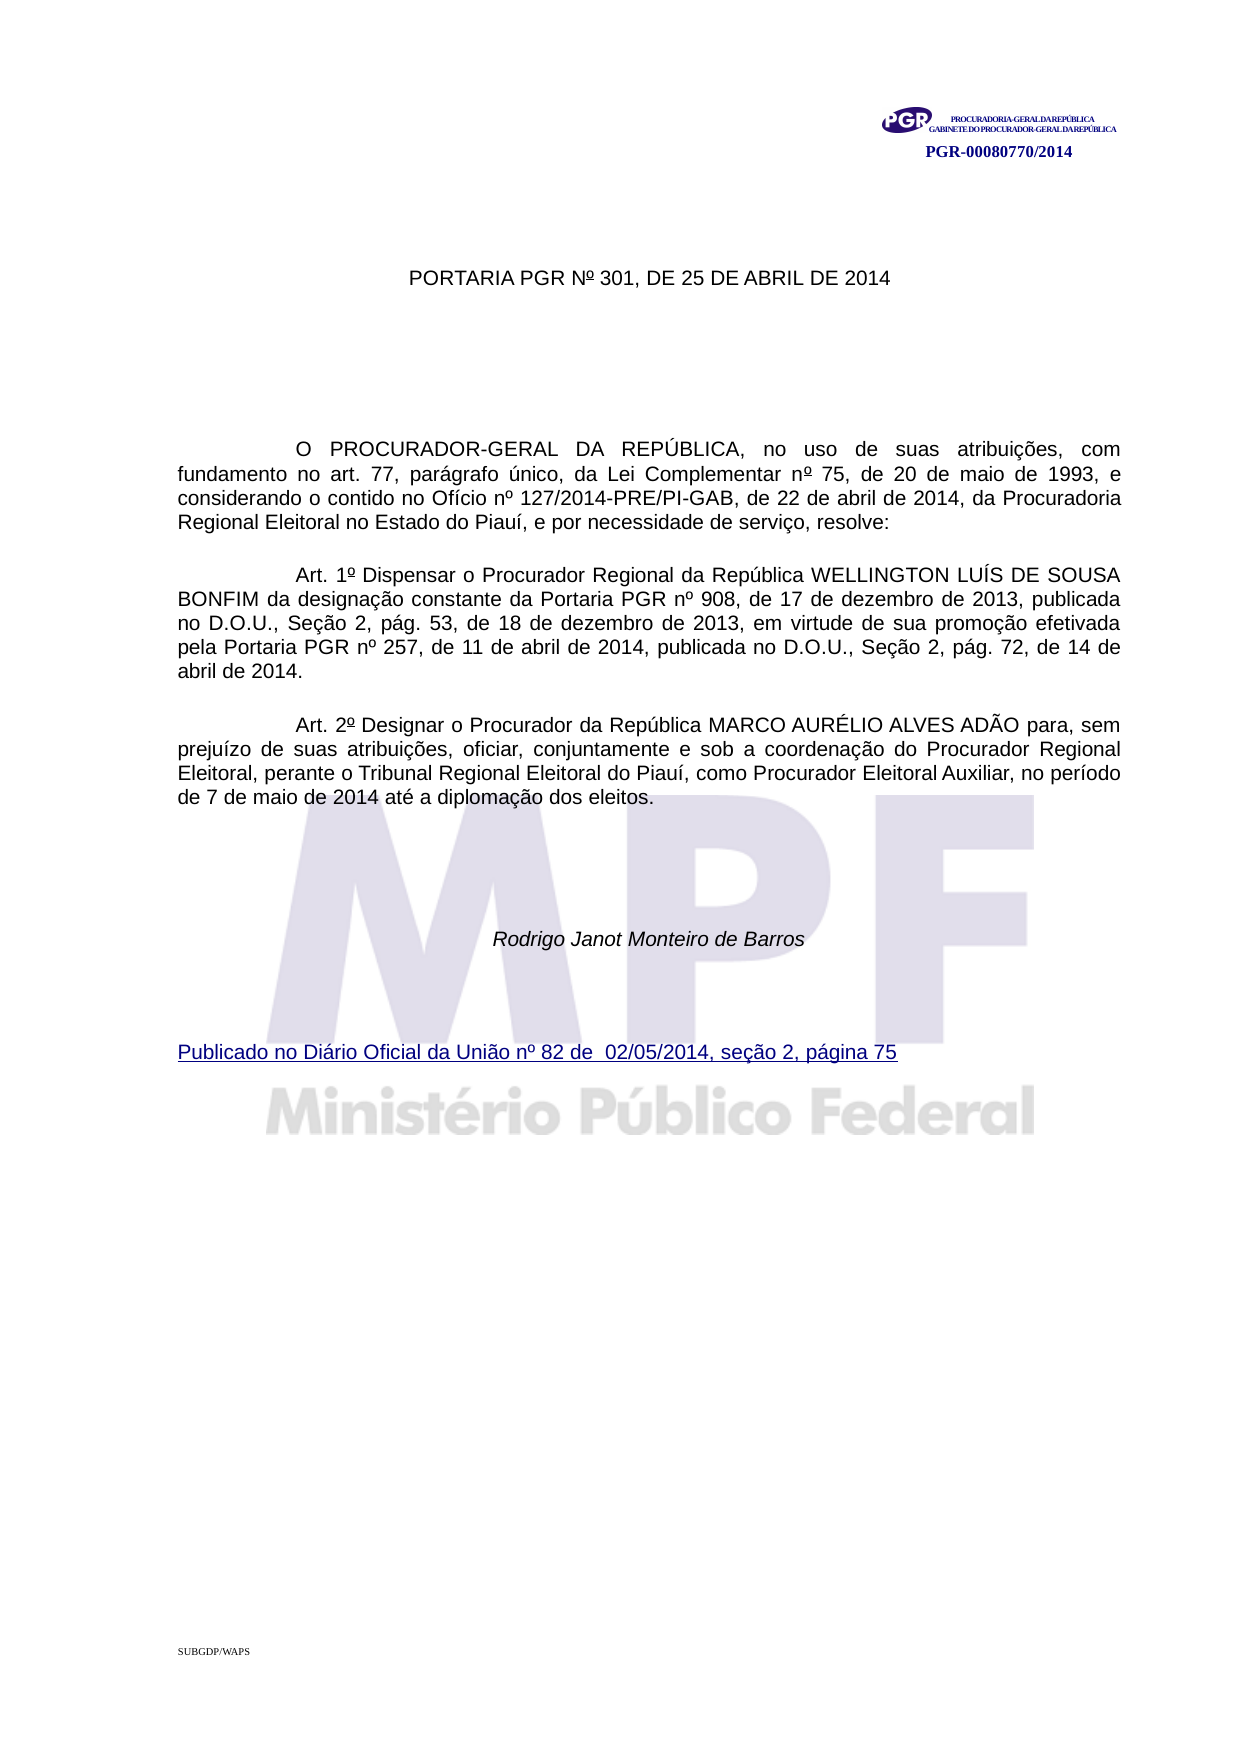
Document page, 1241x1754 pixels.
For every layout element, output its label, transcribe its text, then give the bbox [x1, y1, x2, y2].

picture [882, 107, 932, 133]
text Rodrigo Janot Monteiro de Barros [177, 927, 1122, 951]
text Art. 2º Designar o Procurador da República MARCO AURÉLIO ALVES ADÃO para, sem prejuízo de suas atribuições, oficiar, conjuntamente e sob a coordenação do Procurador Regional Eleitoral, perante o Tribunal Regional Eleitoral do Piauí, como Procurador Eleitoral Auxiliar, no período de 7 de maio de 2014 até a diplomação dos eleitos. [177, 713, 1122, 809]
text [886, 163, 1112, 168]
picture [266, 1064, 1034, 1136]
text PORTARIA PGR Nº 301, DE 25 DE ABRIL DE 2014 [177, 266, 1122, 290]
picture [266, 951, 1034, 1040]
picture [266, 809, 1034, 927]
text Publicado no Diário Oficial da União nº 82 de 02/05/2014, seção 2, página 75 [177, 1040, 1122, 1064]
text PGR-00080770/2014 [886, 138, 1112, 163]
text SUBGDP/WAPS [178, 1635, 1121, 1660]
text Art. 1º Dispensar o Procurador Regional da República WELLINGTON LUÍS DE SOUSA BONFIM da designação constante da Portaria PGR nº 908, de 17 de dezembro de 2013, publicada no D.O.U., Seção 2, pág. 53, de 18 de dezembro de 2013, em virtude de sua promoção efetivada pela Portaria PGR nº 257, de 11 de abril de 2014, publicada no D.O.U., Seção 2, pág. 72, de 14 de abril de 2014. [177, 563, 1122, 683]
text O PROCURADOR-GERAL DA REPÚBLICA, no uso de suas atribuições, com fundamento no art. 77, parágrafo único, da Lei Complementar nº 75, de 20 de maio de 1993, e considerando o contido no Ofício nº 127/2014-PRE/PI-GAB, de 22 de abril de 2014, da Procuradoria Regional Eleitoral no Estado do Piauí, e por necessidade de serviço, resolve: [177, 437, 1122, 534]
